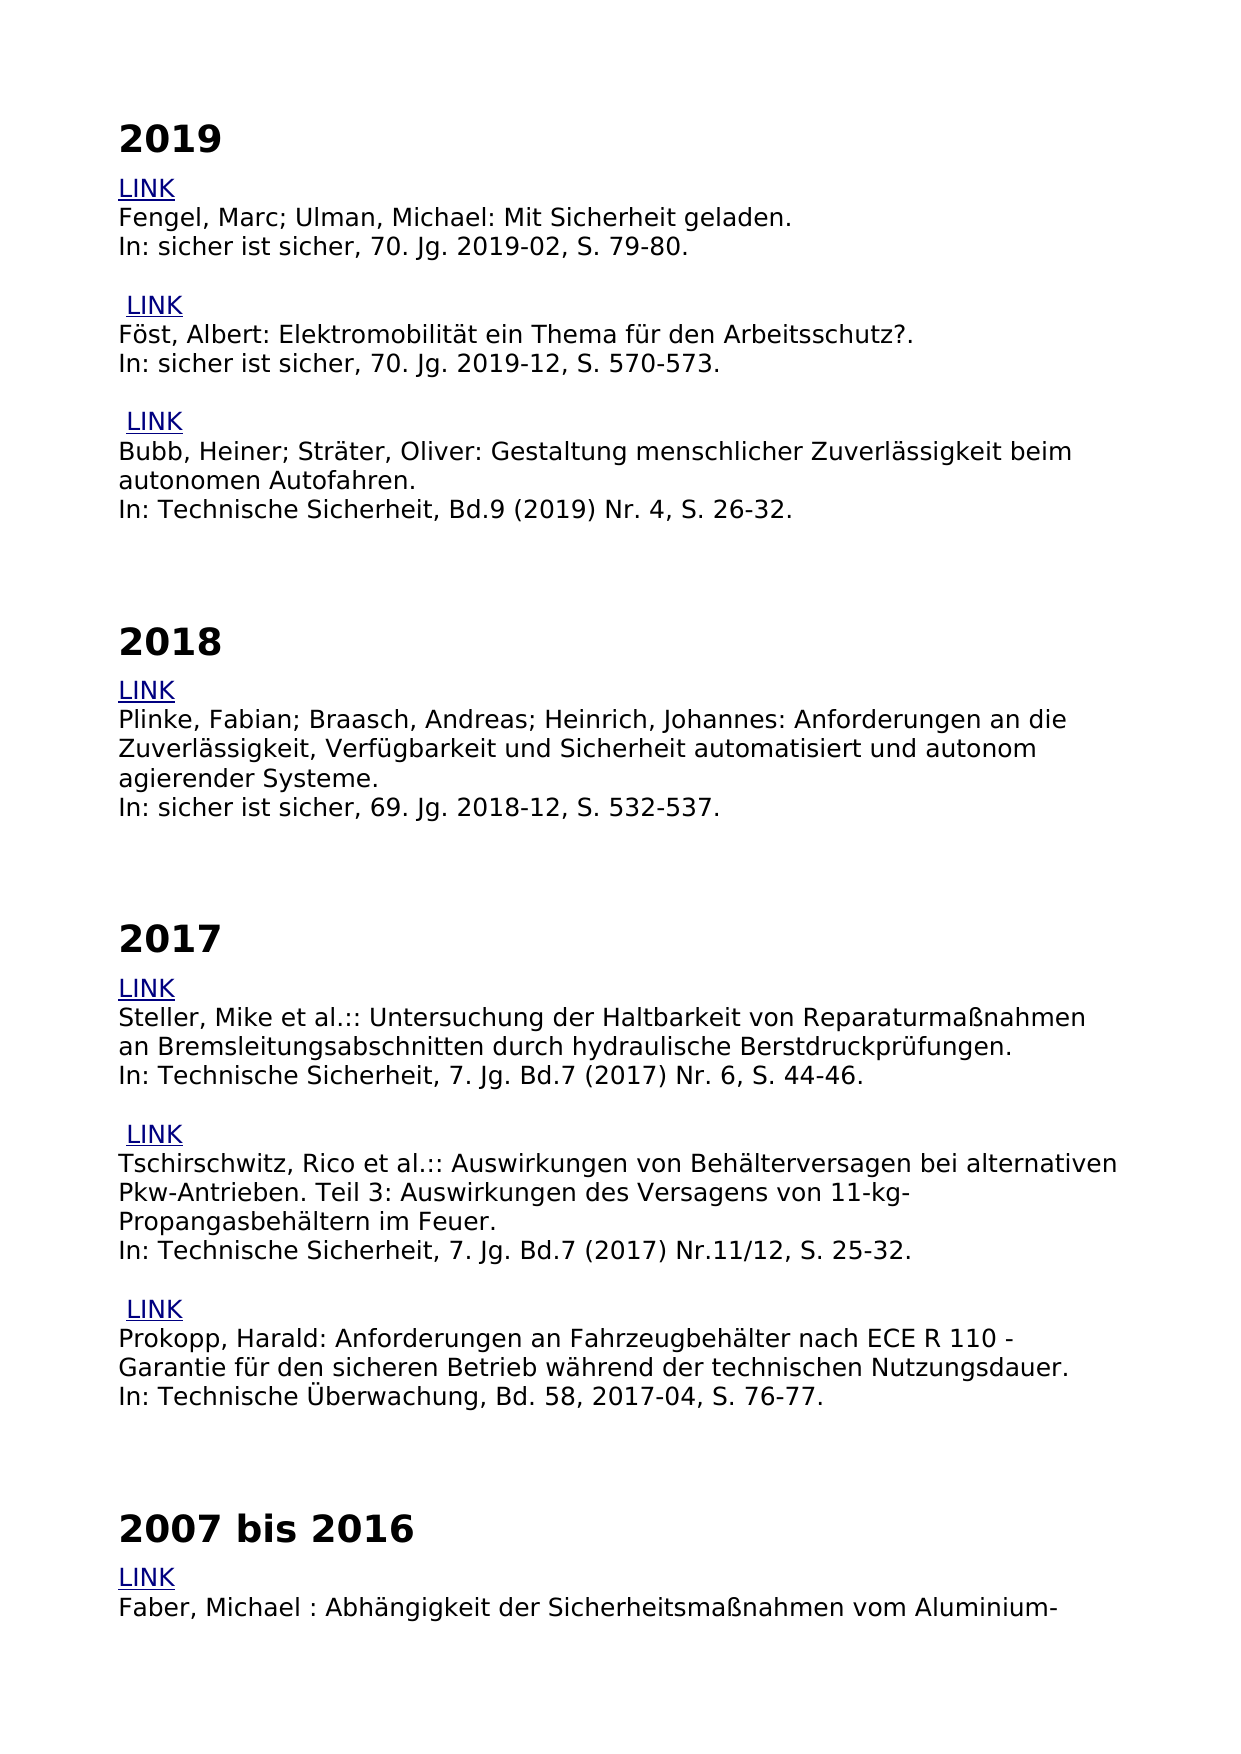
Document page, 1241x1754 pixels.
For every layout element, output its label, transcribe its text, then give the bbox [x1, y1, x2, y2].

text LINK Plinke, Fabian; Braasch, Andreas; Heinrich, Johannes: Anforderungen an die Zuverlässigkeit, Verfügbarkeit und Sicherheit automatisiert und autonom agierender Systeme. In: sicher ist sicher, 69. Jg. 2018-12, S. 532-537. [118, 676, 1122, 880]
text LINK Steller, Mike et al.:: Untersuchung der Haltbarkeit von Reparaturmaßnahmen an Bremsleitungsabschnitten durch hydraulische Berstdruckprüfungen. In: Technische Sicherheit, 7. Jg. Bd.7 (2017) Nr. 6, S. 44-46. LINK Tschirschwitz, Rico et al.:: Auswirkungen von Behälterversagen bei alternativen Pkw-Antrieben. Teil 3: Auswirkungen des Versagens von 11-kg-Propangasbehältern im Feuer. In: Technische Sicherheit, 7. Jg. Bd.7 (2017) Nr.11/12, S. 25-32. LINK Prokopp, Harald: Anforderungen an Fahrzeugbehälter nach ECE R 110 - Garantie für den sicheren Betrieb während der technischen Nutzungsdauer. In: Technische Überwachung, Bd. 58, 2017-04, S. 76-77. [118, 974, 1122, 1470]
text LINK Fengel, Marc; Ulman, Michael: Mit Sicherheit geladen. In: sicher ist sicher, 70. Jg. 2019-02, S. 79-80. LINK Föst, Albert: Elektromobilität ein Thema für den Arbeitsschutz?. In: sicher ist sicher, 70. Jg. 2019-12, S. 570-573. LINK Bubb, Heiner; Sträter, Oliver: Gestaltung menschlicher Zuverlässigkeit beim autonomen Autofahren. In: Technische Sicherheit, Bd.9 (2019) Nr. 4, S. 26-32. [118, 174, 1122, 583]
subtitle 2007 bis 2016 [118, 1507, 1122, 1551]
text LINK Faber, Michael : Abhängigkeit der Sicherheitsmaßnahmen vom Aluminium- [118, 1563, 1122, 1622]
subtitle 2018 [118, 620, 1122, 664]
subtitle 2017 [118, 918, 1122, 962]
subtitle 2019 [118, 118, 1122, 162]
